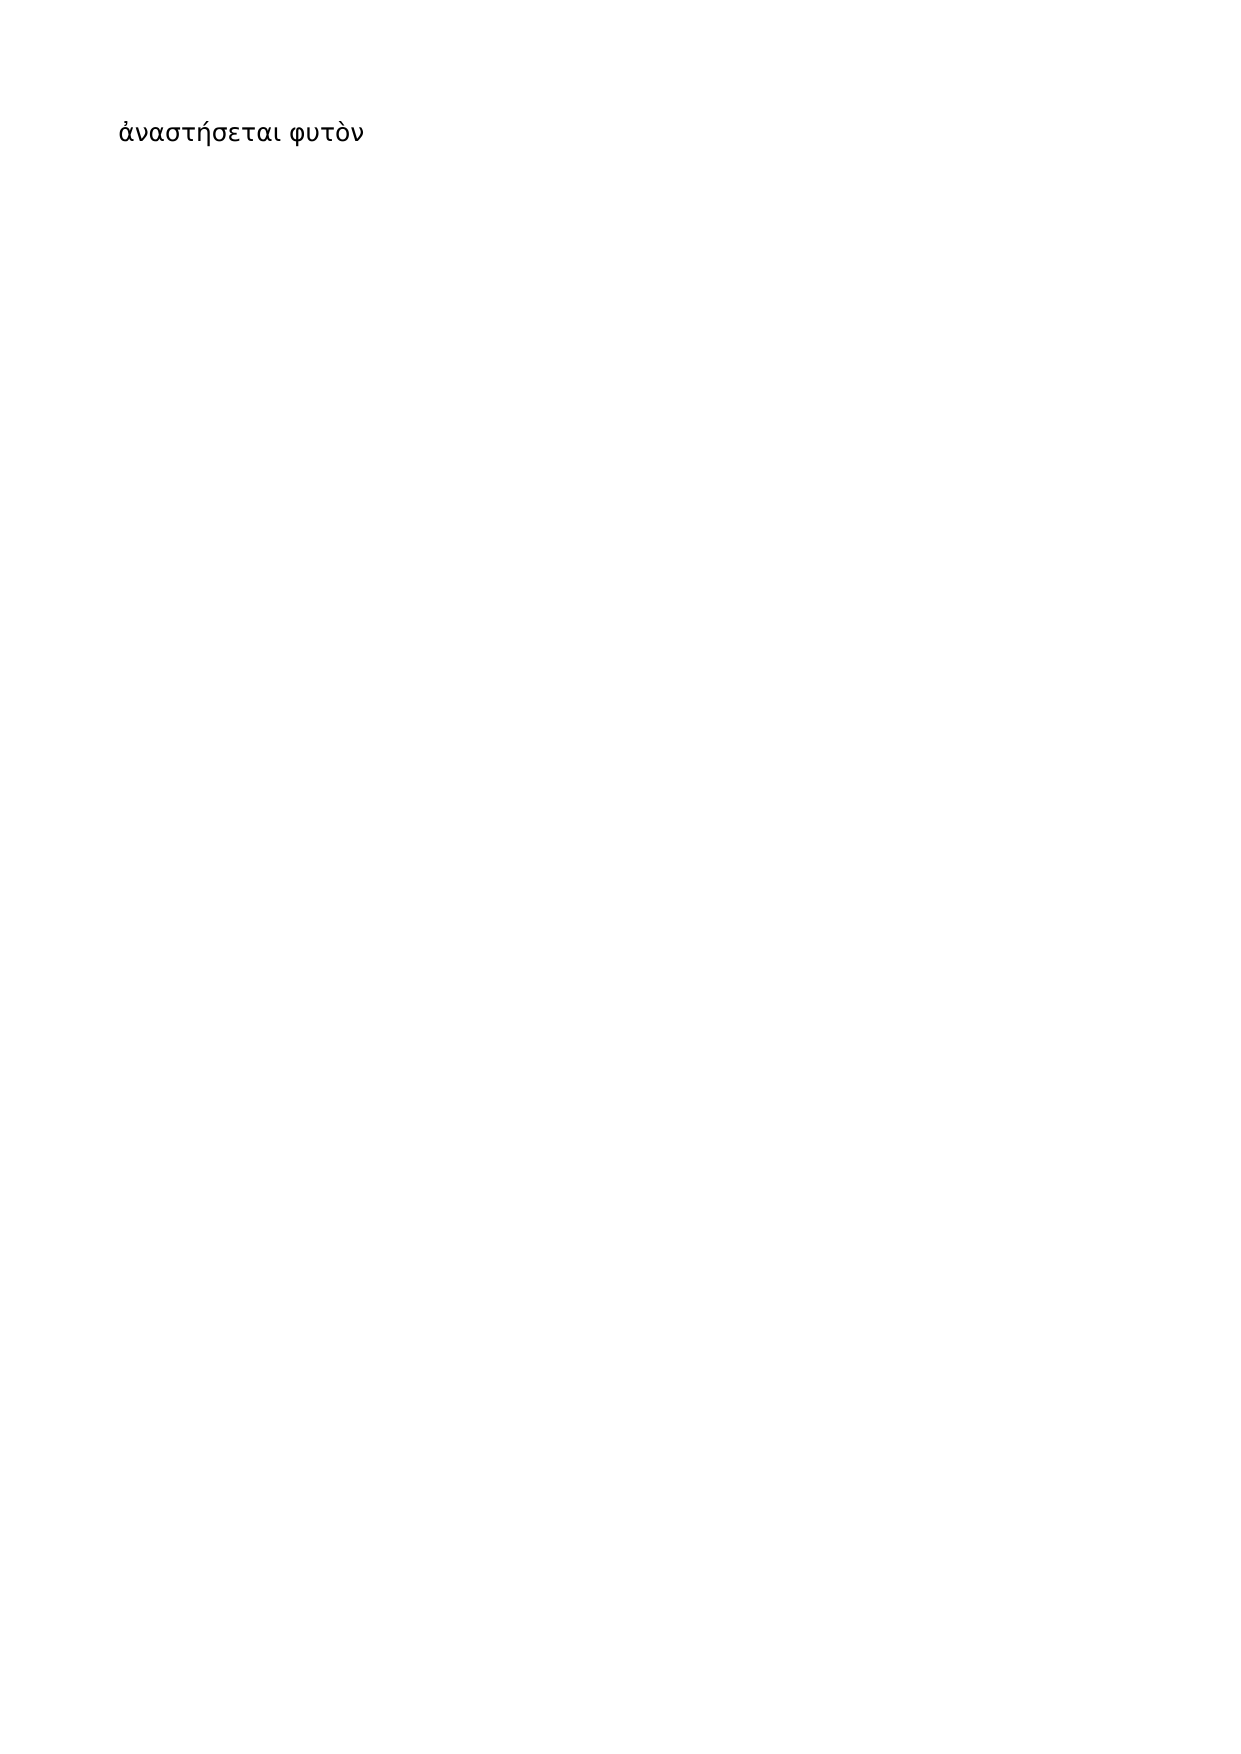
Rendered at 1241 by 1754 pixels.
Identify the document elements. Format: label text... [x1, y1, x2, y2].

text ἀναστήσεται φυτὸν [118, 118, 1122, 147]
